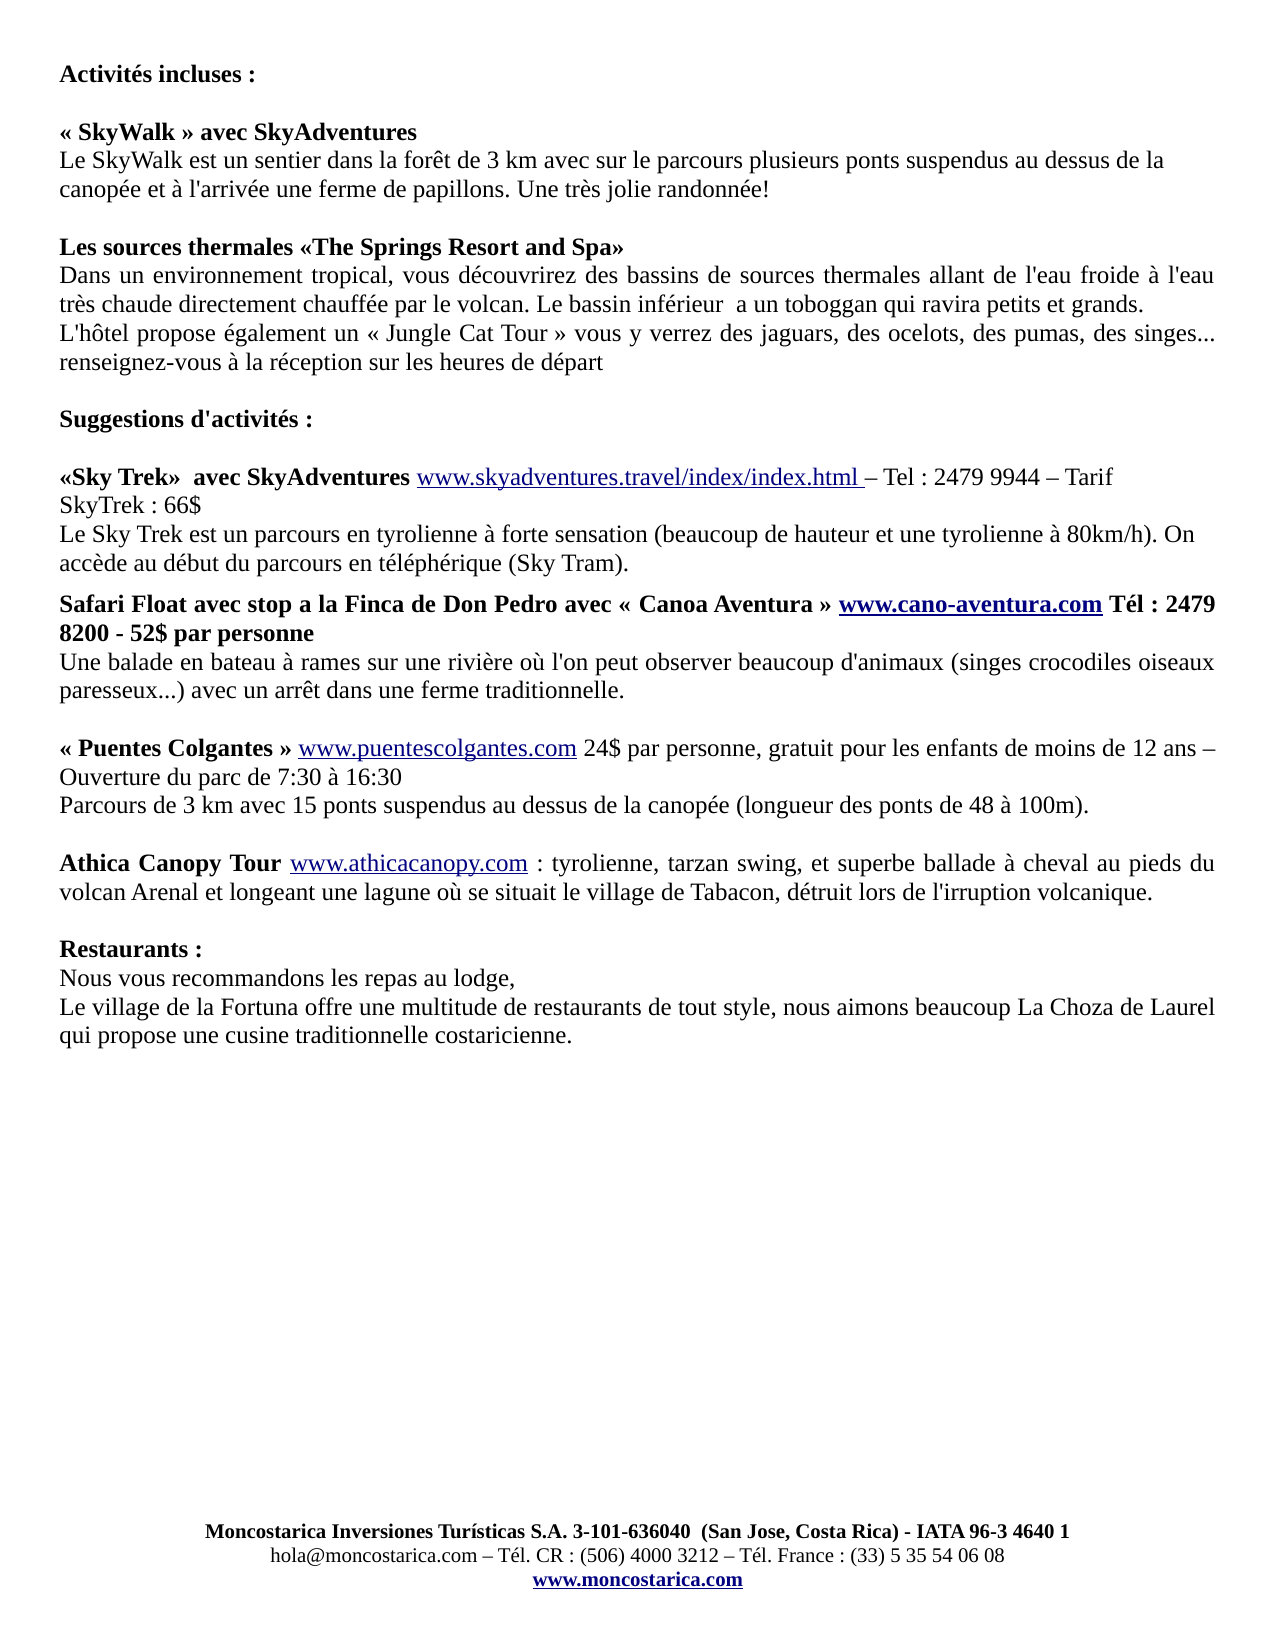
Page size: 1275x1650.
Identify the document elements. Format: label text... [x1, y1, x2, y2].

text Suggestions d'activités : [59, 404, 1216, 433]
text Restaurants : [59, 934, 1216, 963]
text «Sky Trek» avec SkyAdventures www.skyadventures.travel/index/index.html – Tel : 2479 9944 – Tarif SkyTrek : 66$ [59, 462, 1216, 519]
text Athica Canopy Tour www.athicacanopy.com : tyrolienne, tarzan swing, et superbe ballade à cheval au pieds du volcan Arenal et longeant une lagune où se situait le village de Tabacon, détruit lors de l'irruption volcanique. [59, 848, 1216, 905]
text Le village de la Fortuna offre une multitude de restaurants de tout style, nous aimons beaucoup La Choza de Laurel qui propose une cusine traditionnelle costaricienne. [59, 992, 1216, 1049]
text « SkyWalk » avec SkyAdventures [59, 117, 1216, 145]
text Parcours de 3 km avec 15 ponts suspendus au dessus de la canopée (longueur des ponts de 48 à 100m). [59, 790, 1216, 819]
text Activités incluses : [59, 59, 1216, 88]
text Safari Float avec stop a la Finca de Don Pedro avec « Canoa Aventura » www.cano-aventura.com Tél : 2479 8200 - 52$ par personne [59, 589, 1216, 647]
text L'hôtel propose également un « Jungle Cat Tour » vous y verrez des jaguars, des ocelots, des pumas, des singes... renseignez-vous à la réception sur les heures de départ [59, 318, 1216, 375]
text Le SkyWalk est un sentier dans la forêt de 3 km avec sur le parcours plusieurs ponts suspendus au dessus de la canopée et à l'arrivée une ferme de papillons. Une très jolie randonnée! [59, 145, 1216, 203]
text Le Sky Trek est un parcours en tyrolienne à forte sensation (beaucoup de hauteur et une tyrolienne à 80km/h). On accède au début du parcours en téléphérique (Sky Tram). [59, 519, 1216, 577]
text Les sources thermales «The Springs Resort and Spa» [59, 232, 1216, 260]
text Nous vous recommandons les repas au lodge, [59, 963, 1216, 992]
text Une balade en bateau à rames sur une rivière où l'on peut observer beaucoup d'animaux (singes crocodiles oiseaux paresseux...) avec un arrêt dans une ferme traditionnelle. [59, 647, 1216, 704]
text Dans un environnement tropical, vous découvrirez des bassins de sources thermales allant de l'eau froide à l'eau très chaude directement chauffée par le volcan. Le bassin inférieur a un toboggan qui ravira petits et grands. [59, 260, 1216, 318]
text « Puentes Colgantes » www.puentescolgantes.com 24$ par personne, gratuit pour les enfants de moins de 12 ans – Ouverture du parc de 7:30 à 16:30 [59, 733, 1216, 790]
